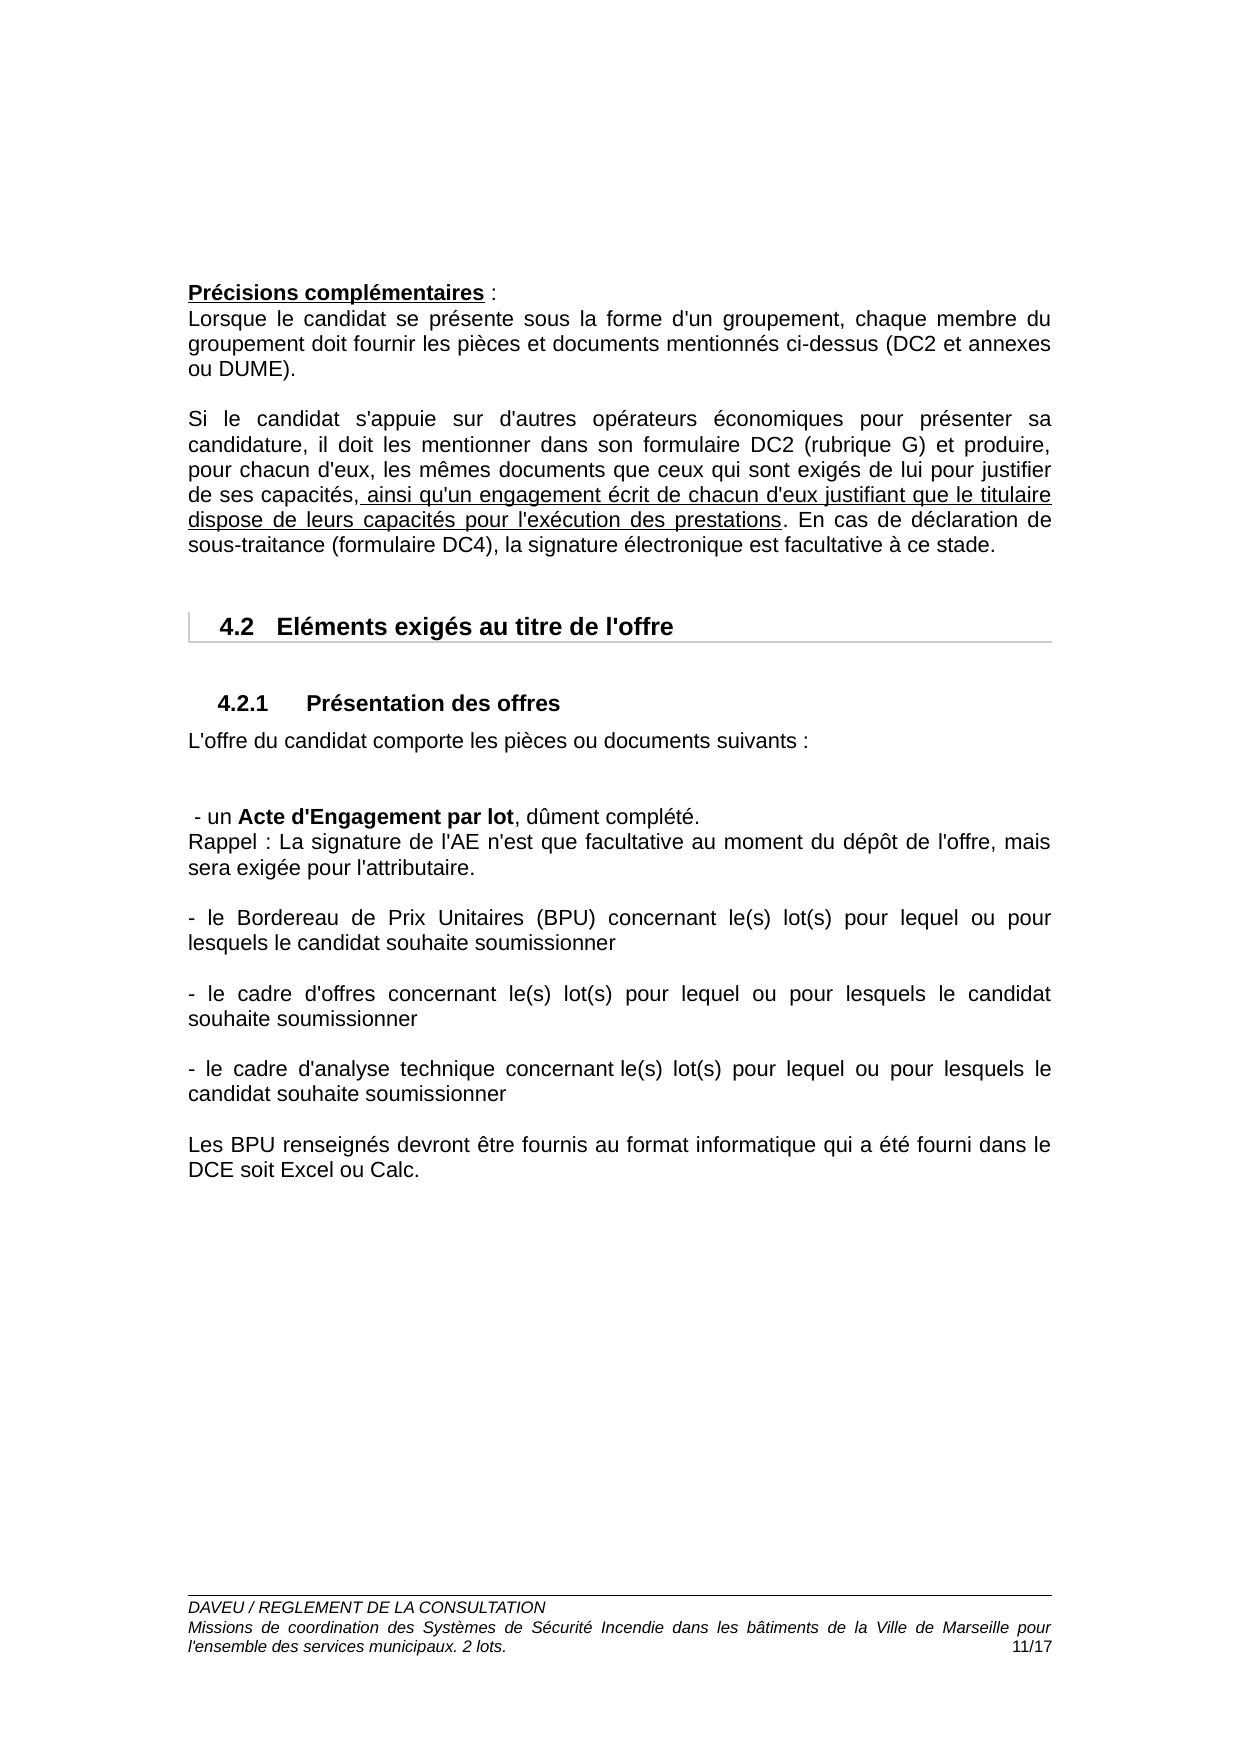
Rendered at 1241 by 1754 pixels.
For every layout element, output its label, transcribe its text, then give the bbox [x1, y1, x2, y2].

subtitle Eléments exigés au titre de l'offre [190, 612, 1052, 641]
text Si le candidat s'appuie sur d'autres opérateurs économiques pour présenter sa candidature, il doit les mentionner dans son formulaire DC2 (rubrique G) et produire, pour chacun d'eux, les mêmes documents que ceux qui sont exigés de lui pour justifier de ses capacités, ainsi qu'un engagement écrit de chacun d'eux justifiant que le titulaire dispose de leurs capacités pour l'exécution des prestations. En cas de déclaration de sous-traitance (formulaire DC4), la signature électronique est facultative à ce stade. [188, 406, 1052, 557]
text Rappel : La signature de l'AE n'est que facultative au moment du dépôt de l'offre, mais sera exigée pour l'attributaire. [188, 829, 1052, 879]
text - le cadre d'analyse technique concernant le(s) lot(s) pour lequel ou pour lesquels le candidat souhaite soumissionner [188, 1056, 1052, 1106]
subtitle Présentation des offres [188, 690, 1052, 717]
text Lorsque le candidat se présente sous la forme d'un groupement, chaque membre du groupement doit fournir les pièces et documents mentionnés ci-dessus (DC2 et annexes ou DUME). [188, 305, 1052, 381]
text - le Bordereau de Prix Unitaires (BPU) concernant le(s) lot(s) pour lequel ou pour lesquels le candidat souhaite soumissionner [188, 905, 1052, 955]
text Les BPU renseignés devront être fournis au format informatique qui a été fourni dans le DCE soit Excel ou Calc. [188, 1132, 1052, 1182]
text L'offre du candidat comporte les pièces ou documents suivants : [188, 728, 1052, 753]
text - un Acte d'Engagement par lot, dûment complété. [188, 804, 1052, 829]
text - le cadre d'offres concernant le(s) lot(s) pour lequel ou pour lesquels le candidat souhaite soumissionner [188, 980, 1052, 1031]
text Précisions complémentaires : [188, 280, 1052, 305]
